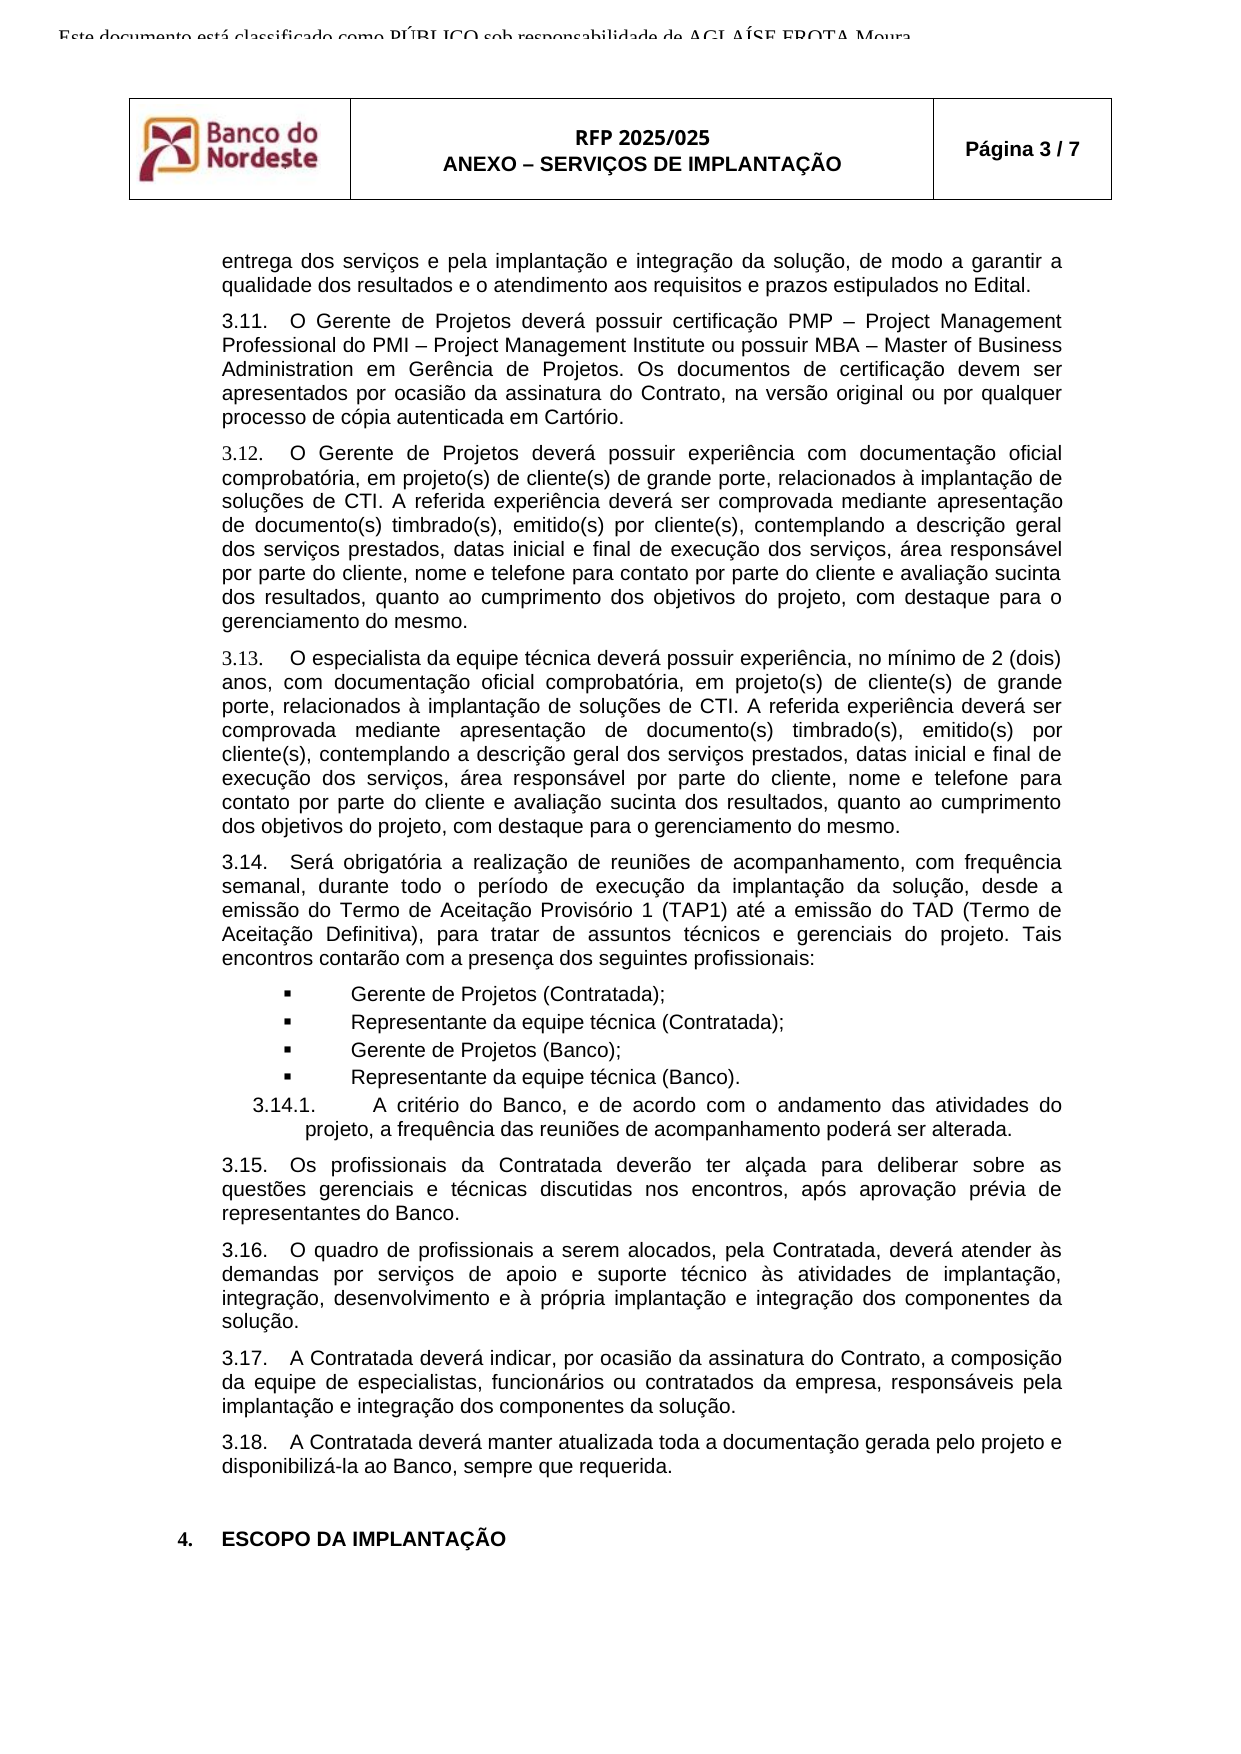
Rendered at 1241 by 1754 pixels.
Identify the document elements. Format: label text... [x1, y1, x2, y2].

list Escopo da Implantação [177, 1527, 1063, 1551]
list O Gerente de Projetos deverá possuir certificação PMP – Project Management Professional do PMI – Project Management Institute ou possuir MBA – Master of Business Administration em Gerência de Projetos. Os documentos de certificação devem ser apresentados por ocasião da assinatura do Contrato, na versão original ou por qualquer processo de cópia autenticada em Cartório. [222, 309, 1063, 429]
list Gerente de Projetos (Banco); [283, 1037, 1063, 1062]
list A Contratada deverá manter atualizada toda a documentação gerada pelo projeto e disponibilizá-la ao Banco, sempre que requerida. [222, 1430, 1063, 1478]
list A Contratada deverá indicar, por ocasião da assinatura do Contrato, a composição da equipe de especialistas, funcionários ou contratados da empresa, responsáveis pela implantação e integração dos componentes da solução. [222, 1346, 1063, 1418]
list Gerente de Projetos (Contratada); [283, 982, 1063, 1006]
list Representante da equipe técnica (Banco). [283, 1065, 1063, 1089]
list O quadro de profissionais a serem alocados, pela Contratada, deverá atender às demandas por serviços de apoio e suporte técnico às atividades de implantação, integração, desenvolvimento e à própria implantação e integração dos componentes da solução. [222, 1237, 1063, 1333]
list Os profissionais da Contratada deverão ter alçada para deliberar sobre as questões gerenciais e técnicas discutidas nos encontros, após aprovação prévia de representantes do Banco. [222, 1153, 1063, 1225]
list O Gerente de Projetos deverá possuir experiência com documentação oficial comprobatória, em projeto(s) de cliente(s) de grande porte, relacionados à implantação de soluções de CTI. A referida experiência deverá ser comprovada mediante apresentação de documento(s) timbrado(s), emitido(s) por cliente(s), contemplando a descrição geral dos serviços prestados, datas inicial e final de execução dos serviços, área responsável por parte do cliente, nome e telefone para contato por parte do cliente e avaliação sucinta dos resultados, quanto ao cumprimento dos objetivos do projeto, com destaque para o gerenciamento do mesmo. [222, 441, 1063, 633]
list Representante da equipe técnica (Contratada); [283, 1010, 1063, 1034]
list O especialista da equipe técnica deverá possuir experiência, no mínimo de 2 (dois) anos, com documentação oficial comprobatória, em projeto(s) de cliente(s) de grande porte, relacionados à implantação de soluções de CTI. A referida experiência deverá ser comprovada mediante apresentação de documento(s) timbrado(s), emitido(s) por cliente(s), contemplando a descrição geral dos serviços prestados, datas inicial e final de execução dos serviços, área responsável por parte do cliente, nome e telefone para contato por parte do cliente e avaliação sucinta dos resultados, quanto ao cumprimento dos objetivos do projeto, com destaque para o gerenciamento do mesmo. [222, 646, 1063, 837]
list Será obrigatória a realização de reuniões de acompanhamento, com frequência semanal, durante todo o período de execução da implantação da solução, desde a emissão do Termo de Aceitação Provisório 1 (TAP1) até a emissão do TAD (Termo de Aceitação Definitiva), para tratar de assuntos técnicos e gerenciais do projeto. Tais encontros contarão com a presença dos seguintes profissionais: [222, 850, 1063, 970]
list entrega dos serviços e pela implantação e integração da solução, de modo a garantir a qualidade dos resultados e o atendimento aos requisitos e prazos estipulados no Edital. [222, 248, 1063, 296]
list A critério do Banco, e de acordo com o andamento das atividades do projeto, a frequência das reuniões de acompanhamento poderá ser alterada. [252, 1093, 1063, 1141]
